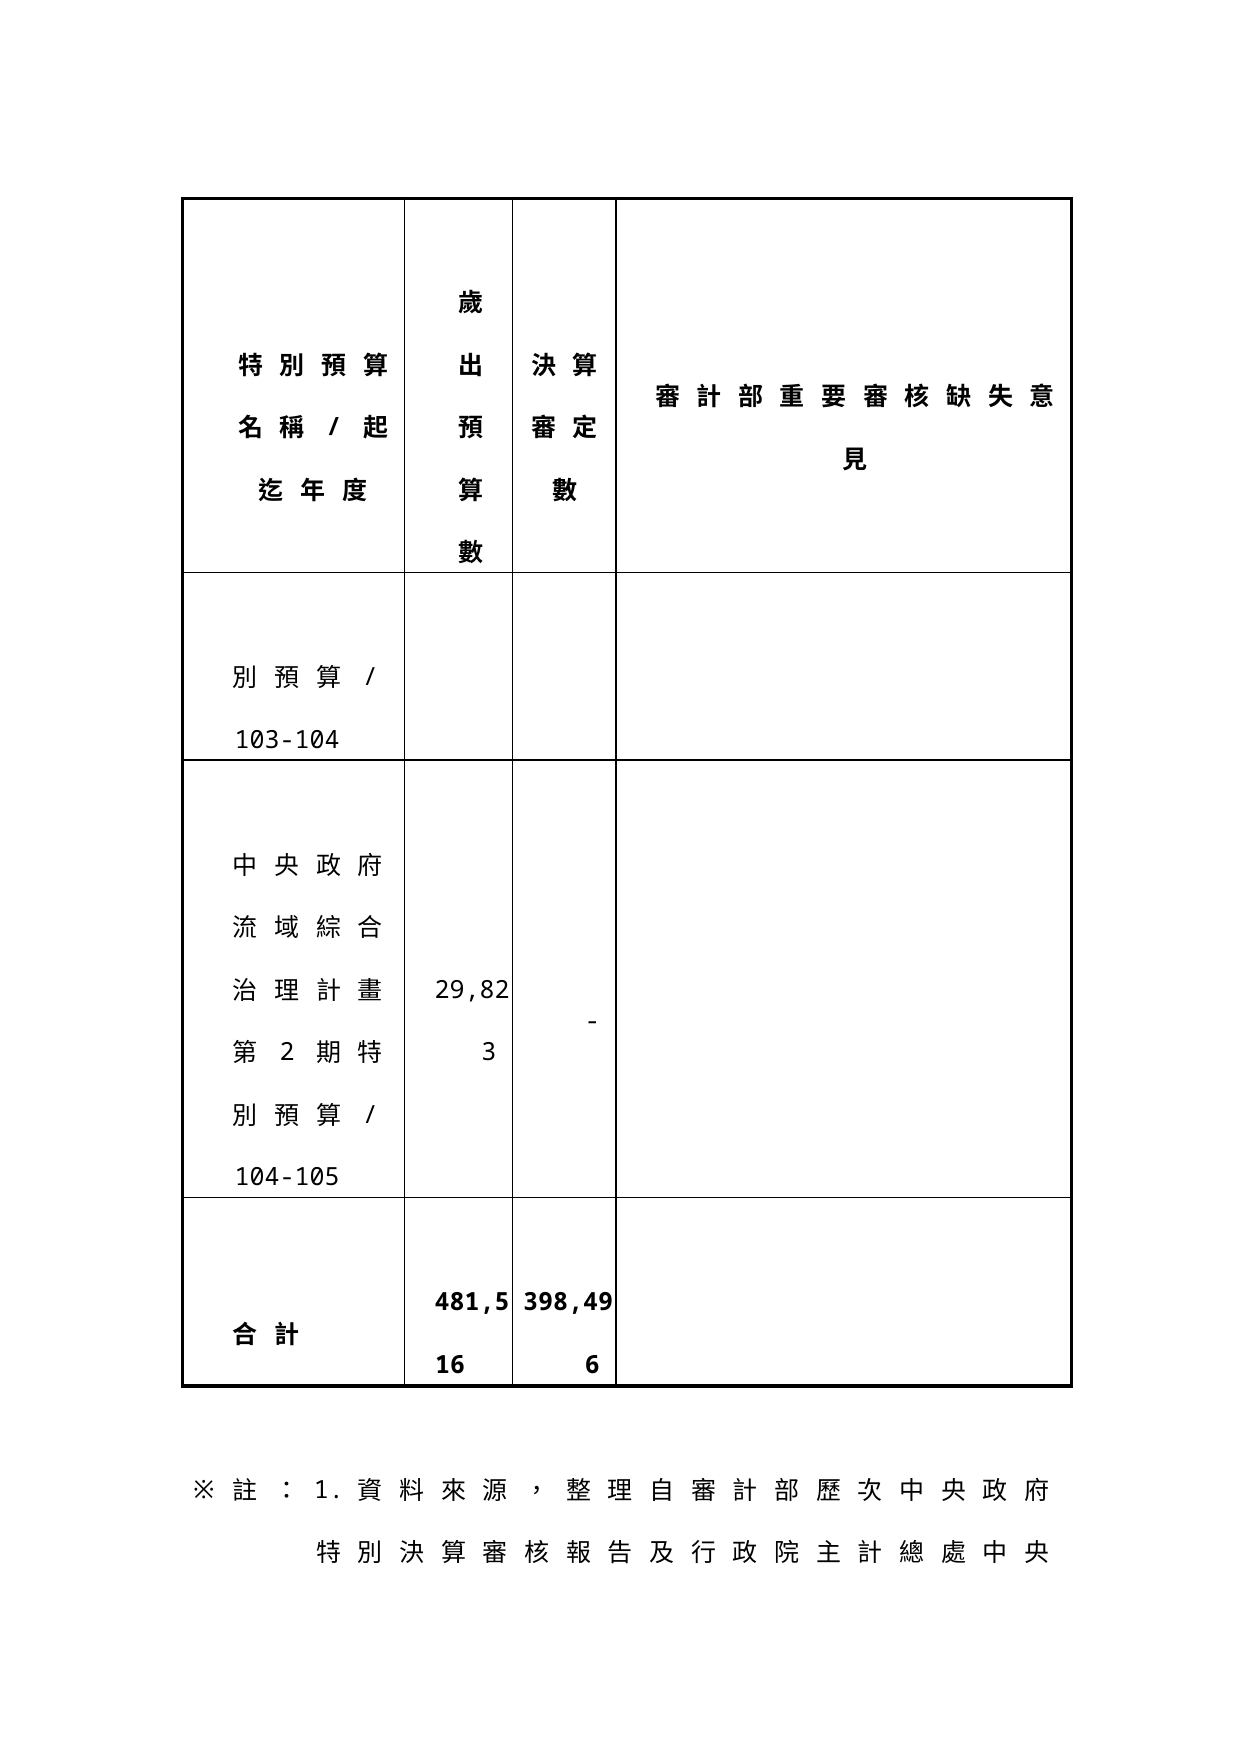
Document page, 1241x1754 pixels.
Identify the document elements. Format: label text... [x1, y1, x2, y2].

table_cell 中央政府流域綜合治理計畫第2期特別預算/104-105 [184, 761, 404, 1197]
text ※註：1.資料來源，整理自審計部歷次中央政府特別決算審核報告及行政院主計總處中央 [183, 1447, 1058, 1572]
table_cell [617, 1198, 1070, 1384]
table_header 決算審定數 [513, 200, 615, 572]
table_cell 398,496 [513, 1198, 615, 1384]
table_cell 481,516 [405, 1198, 512, 1384]
table_header 特別預算名稱/起迄年度 [184, 200, 404, 572]
table_cell [617, 573, 1070, 759]
table_cell - [513, 761, 615, 1197]
table_header 歲出預算數 [405, 200, 512, 572]
table_cell [617, 761, 1070, 1197]
table_cell 別預算/103-104 [184, 573, 404, 759]
table_cell 29,823 [405, 761, 512, 1197]
table_cell [513, 573, 615, 759]
table_cell [405, 573, 512, 759]
table_header 審計部重要審核缺失意見 [617, 200, 1070, 572]
table_cell 合計 [184, 1198, 404, 1384]
